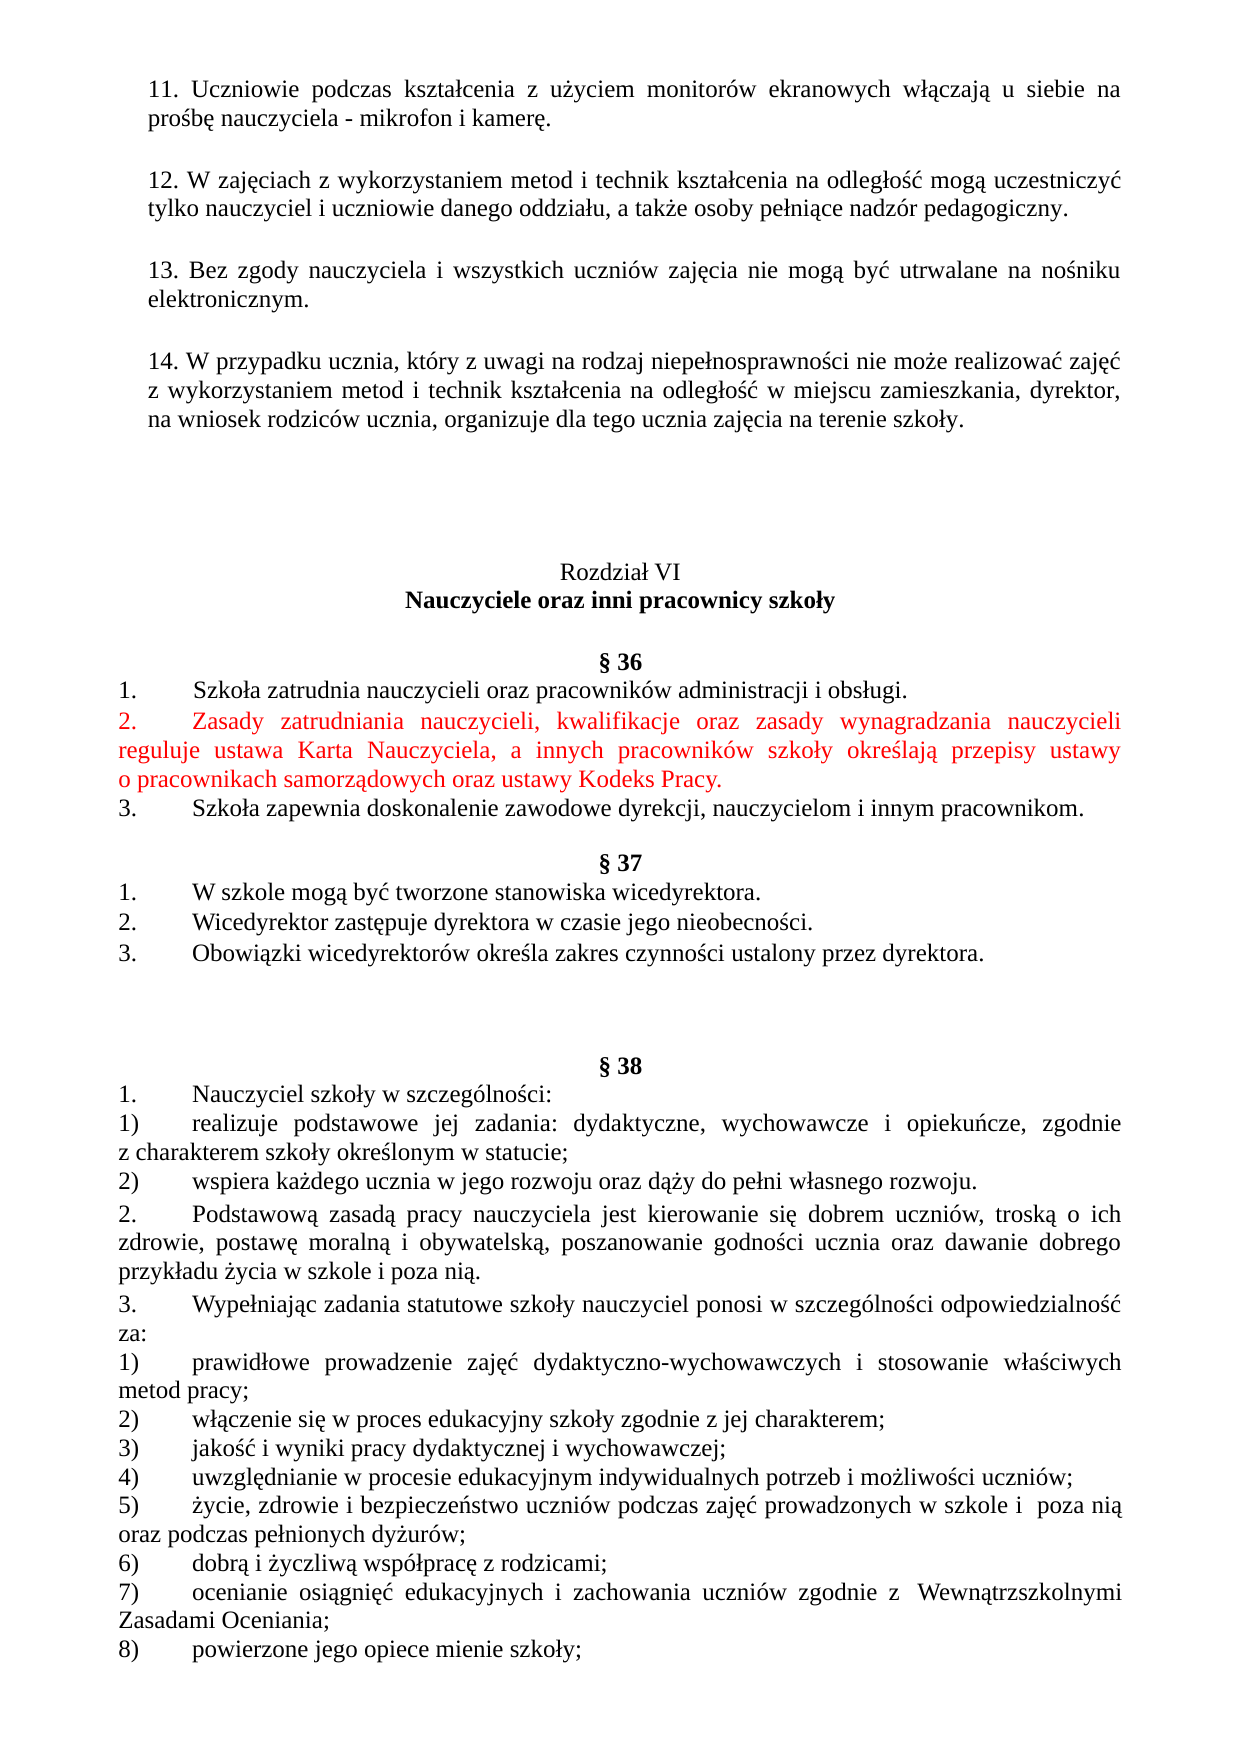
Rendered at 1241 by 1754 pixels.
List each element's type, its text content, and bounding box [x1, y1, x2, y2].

list Podstawową zasadą pracy nauczyciela jest kierowanie się dobrem uczniów, troską o ich zdrowie, postawę moralną i obywatelską, poszanowanie godności ucznia oraz dawanie dobrego przykładu życia w szkole i poza nią. [118, 1199, 1122, 1285]
list prawidłowe prowadzenie zajęć dydaktyczno-wychowawczych i stosowanie właściwych metod pracy; [118, 1347, 1122, 1404]
text Nauczyciele oraz inni pracownicy szkoły [118, 586, 1122, 614]
list wspiera każdego ucznia w jego rozwoju oraz dąży do pełni własnego rozwoju. [118, 1166, 1122, 1194]
list Nauczyciel szkoły w szczególności: [118, 1079, 1122, 1108]
list powierzone jego opiece mienie szkoły; [118, 1634, 1122, 1663]
text 11. Uczniowie podczas kształcenia z użyciem monitorów ekranowych włączają u siebie na prośbę nauczyciela - mikrofon i kamerę. [148, 74, 1122, 131]
text § 38 [118, 1051, 1122, 1079]
list Obowiązki wicedyrektorów określa zakres czynności ustalony przez dyrektora. [118, 938, 1122, 967]
text 13. Bez zgody nauczyciela i wszystkich uczniów zajęcia nie mogą być utrwalane na nośniku elektronicznym. [148, 256, 1122, 313]
list Szkoła zatrudnia nauczycieli oraz pracowników administracji i obsługi. [118, 676, 1122, 704]
text § 37 [118, 848, 1122, 877]
list jakość i wyniki pracy dydaktycznej i wychowawczej; [118, 1433, 1122, 1462]
text Rozdział VI [118, 557, 1122, 586]
list dobrą i życzliwą współpracę z rodzicami; [118, 1548, 1122, 1577]
list włączenie się w proces edukacyjny szkoły zgodnie z jej charakterem; [118, 1404, 1122, 1433]
list ocenianie osiągnięć edukacyjnych i zachowania uczniów zgodnie z Wewnątrzszkolnymi Zasadami Oceniania; [118, 1577, 1122, 1634]
list życie, zdrowie i bezpieczeństwo uczniów podczas zajęć prowadzonych w szkole i poza nią oraz podczas pełnionych dyżurów; [118, 1490, 1122, 1548]
text 12. W zajęciach z wykorzystaniem metod i technik kształcenia na odległość mogą uczestniczyć tylko nauczyciel i uczniowie danego oddziału, a także osoby pełniące nadzór pedagogiczny. [148, 165, 1122, 222]
list uwzględnianie w procesie edukacyjnym indywidualnych potrzeb i możliwości uczniów; [118, 1462, 1122, 1490]
list Zasady zatrudniania nauczycieli, kwalifikacje oraz zasady wynagradzania nauczycieli reguluje ustawa Karta Nauczyciela, a innych pracowników szkoły określają przepisy ustawy o pracownikach samorządowych oraz ustawy Kodeks Pracy. [118, 706, 1122, 793]
list Szkoła zapewnia doskonalenie zawodowe dyrekcji, nauczycielom i innym pracownikom. [118, 793, 1122, 821]
list Wicedyrektor zastępuje dyrektora w czasie jego nieobecności. [118, 907, 1122, 936]
list Wypełniając zadania statutowe szkoły nauczyciel ponosi w szczególności odpowiedzialność za: [118, 1289, 1122, 1347]
list W szkole mogą być tworzone stanowiska wicedyrektora. [118, 877, 1122, 905]
text § 36 [118, 647, 1122, 676]
list realizuje podstawowe jej zadania: dydaktyczne, wychowawcze i opiekuńcze, zgodnie z charakterem szkoły określonym w statucie; [118, 1108, 1122, 1166]
text 14. W przypadku ucznia, który z uwagi na rodzaj niepełnosprawności nie może realizować zajęć z wykorzystaniem metod i technik kształcenia na odległość w miejscu zamieszkania, dyrektor, na wniosek rodziców ucznia, organizuje dla tego ucznia zajęcia na terenie szkoły. [148, 346, 1122, 433]
